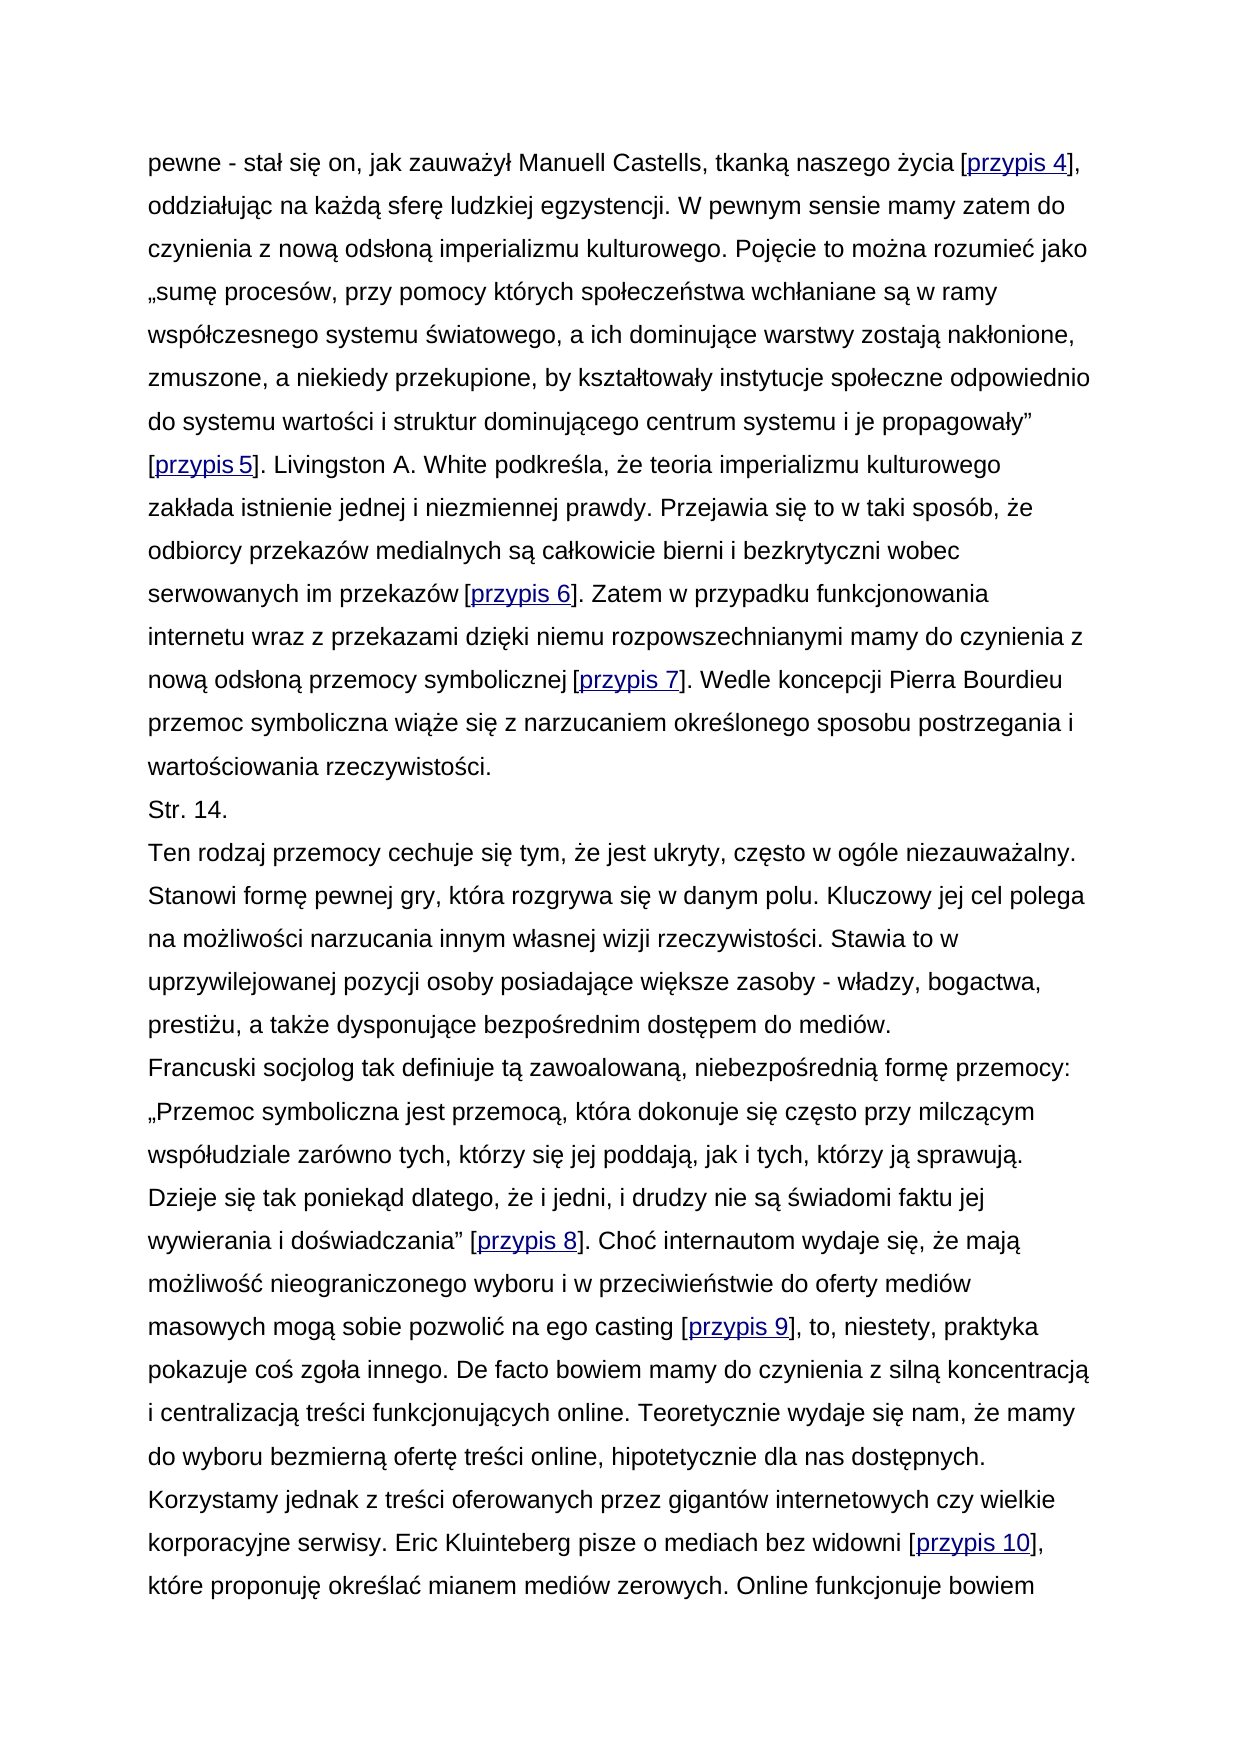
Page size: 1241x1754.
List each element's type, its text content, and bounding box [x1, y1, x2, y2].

text Ten rodzaj przemocy cechuje się tym, że jest ukryty, często w ogóle niezauważalny. Stanowi formę pewnej gry, która rozgrywa się w danym polu. Kluczowy jej cel polega na możliwości narzucania innym własnej wizji rzeczywistości. Stawia to w uprzywilejowanej pozycji osoby posiadające większe zasoby - władzy, bogactwa, prestiżu, a także dysponujące bezpośrednim dostępem do mediów. [148, 838, 1092, 1039]
text Str. 14. [148, 794, 1092, 823]
text pewne - stał się on, jak zauważył Manuell Castells, tkanką naszego życia [przypis 4], oddziałując na każdą sferę ludzkiej egzystencji. W pewnym sensie mamy zatem do czynienia z nową odsłoną imperializmu kulturowego. Pojęcie to można rozumieć jako „sumę procesów, przy pomocy których społeczeństwa wchłaniane są w ramy współczesnego systemu światowego, a ich dominujące warstwy zostają nakłonione, zmuszone, a niekiedy przekupione, by kształtowały instytucje społeczne odpowiednio do systemu wartości i struktur dominującego centrum systemu i je propagowały” [przypis 5]. Livingston A. White podkreśla, że teoria imperializmu kulturowego zakłada istnienie jednej i niezmiennej prawdy. Przejawia się to w taki sposób, że odbiorcy przekazów medialnych są całkowicie bierni i bezkrytyczni wobec serwowanych im przekazów [przypis 6]. Zatem w przypadku funkcjonowania internetu wraz z przekazami dzięki niemu rozpowszechnianymi mamy do czynienia z nową odsłoną przemocy symbolicznej [przypis 7]. Wedle koncepcji Pierra Bourdieu przemoc symboliczna wiąże się z narzucaniem określonego sposobu postrzegania i wartościowania rzeczywistości. [148, 148, 1092, 780]
text Francuski socjolog tak definiuje tą zawoalowaną, niebezpośrednią formę przemocy: „Przemoc symboliczna jest przemocą, która dokonuje się często przy milczącym współudziale zarówno tych, którzy się jej poddają, jak i tych, którzy ją sprawują. Dzieje się tak poniekąd dlatego, że i jedni, i drudzy nie są świadomi faktu jej wywierania i doświadczania” [przypis 8]. Choć internautom wydaje się, że mają możliwość nieograniczonego wyboru i w przeciwieństwie do oferty mediów masowych mogą sobie pozwolić na ego casting [przypis 9], to, niestety, praktyka pokazuje coś zgoła innego. De facto bowiem mamy do czynienia z silną koncentracją i centralizacją treści funkcjonujących online. Teoretycznie wydaje się nam, że mamy do wyboru bezmierną ofertę treści online, hipotetycznie dla nas dostępnych. Korzystamy jednak z treści oferowanych przez gigantów internetowych czy wielkie korporacyjne serwisy. Eric Kluinteberg pisze o mediach bez widowni [przypis 10], które proponuję określać mianem mediów zerowych. Online funkcjonuje bowiem [148, 1053, 1092, 1599]
